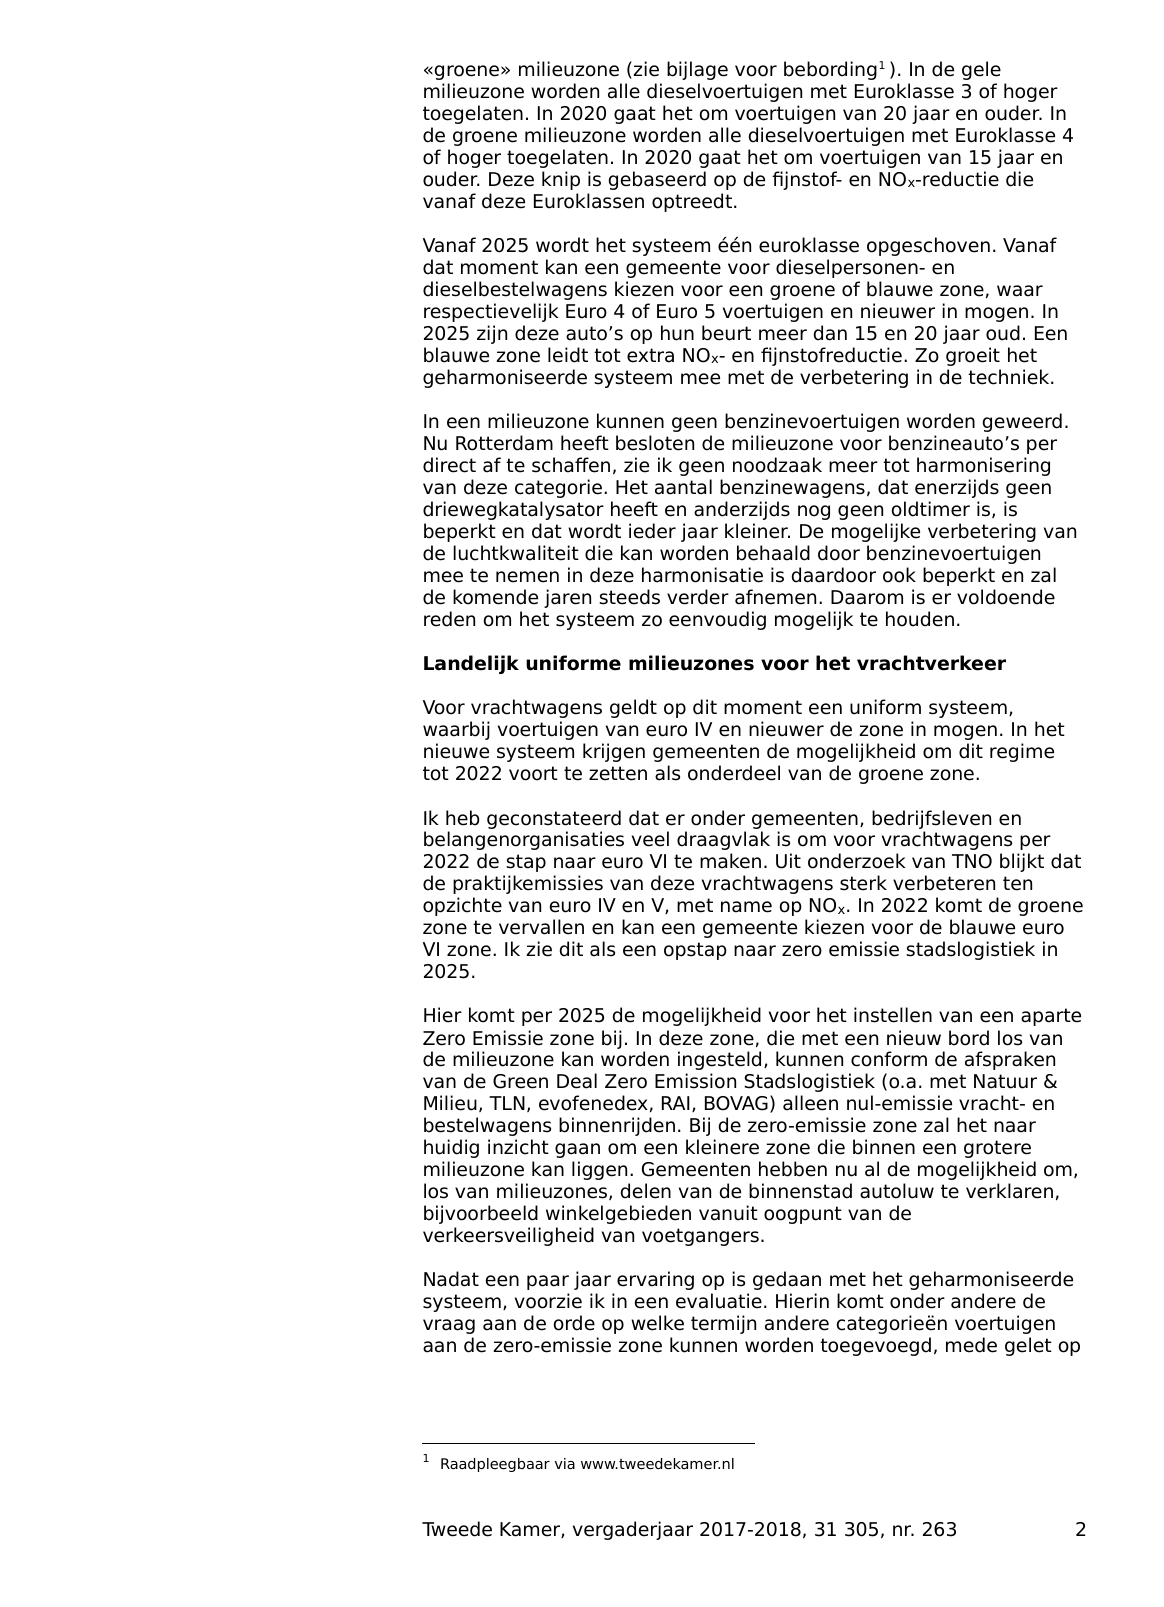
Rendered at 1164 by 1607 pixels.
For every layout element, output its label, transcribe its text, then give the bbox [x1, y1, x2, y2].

text Voor vrachtwagens geldt op dit moment een uniform systeem, waarbij voertuigen van euro IV en nieuwer de zone in mogen. In het nieuwe systeem krijgen gemeenten de mogelijkheid om dit regime tot 2022 voort te zetten als onderdeel van de groene zone. [422, 697, 1087, 785]
text Vanaf 2025 wordt het systeem één euroklasse opgeschoven. Vanaf dat moment kan een gemeente voor dieselpersonen- en dieselbestelwagens kiezen voor een groene of blauwe zone, waar respectievelijk Euro 4 of Euro 5 voertuigen en nieuwer in mogen. In 2025 zijn deze auto’s op hun beurt meer dan 15 en 20 jaar oud. Een blauwe zone leidt tot extra NOx- en fijnstofreductie. Zo groeit het geharmoniseerde systeem mee met de verbetering in de techniek. [422, 235, 1087, 389]
subtitle Landelijk uniforme milieuzones voor het vrachtverkeer [422, 653, 1087, 675]
text Raadpleegbaar via www.tweedekamer.nl [422, 1452, 1087, 1474]
text In een milieuzone kunnen geen benzinevoertuigen worden geweerd. Nu Rotterdam heeft besloten de milieuzone voor benzineauto’s per direct af te schaffen, zie ik geen noodzaak meer tot harmonisering van deze categorie. Het aantal benzinewagens, dat enerzijds geen driewegkatalysator heeft en anderzijds nog geen oldtimer is, is beperkt en dat wordt ieder jaar kleiner. De mogelijke verbetering van de luchtkwaliteit die kan worden behaald door benzinevoertuigen mee te nemen in deze harmonisatie is daardoor ook beperkt en zal de komende jaren steeds verder afnemen. Daarom is er voldoende reden om het systeem zo eenvoudig mogelijk te houden. [422, 411, 1087, 631]
text Ik heb geconstateerd dat er onder gemeenten, bedrijfsleven en belangenorganisaties veel draagvlak is om voor vrachtwagens per 2022 de stap naar euro VI te maken. Uit onderzoek van TNO blijkt dat de praktijkemissies van deze vrachtwagens sterk verbeteren ten opzichte van euro IV en V, met name op NOx. In 2022 komt de groene zone te vervallen en kan een gemeente kiezen voor de blauwe euro VI zone. Ik zie dit als een opstap naar zero emissie stadslogistiek in 2025. [422, 807, 1087, 983]
text Nadat een paar jaar ervaring op is gedaan met het geharmoniseerde systeem, voorzie ik in een evaluatie. Hierin komt onder andere de vraag aan de orde op welke termijn andere categorieën voertuigen aan de zero-emissie zone kunnen worden toegevoegd, mede gelet op [422, 1269, 1087, 1357]
text Hier komt per 2025 de mogelijkheid voor het instellen van een aparte Zero Emissie zone bij. In deze zone, die met een nieuw bord los van de milieuzone kan worden ingesteld, kunnen conform de afspraken van de Green Deal Zero Emission Stadslogistiek (o.a. met Natuur & Milieu, TLN, evofenedex, RAI, BOVAG) alleen nul-emissie vracht- en bestelwagens binnenrijden. Bij de zero-emissie zone zal het naar huidig inzicht gaan om een kleinere zone die binnen een grotere milieuzone kan liggen. Gemeenten hebben nu al de mogelijkheid om, los van milieuzones, delen van de binnenstad autoluw te verklaren, bijvoorbeeld winkelgebieden vanuit oogpunt van de verkeersveiligheid van voetgangers. [422, 1005, 1087, 1247]
text «groene» milieuzone (zie bijlage voor bebording). In de gele milieuzone worden alle dieselvoertuigen met Euroklasse 3 of hoger toegelaten. In 2020 gaat het om voertuigen van 20 jaar en ouder. In de groene milieuzone worden alle dieselvoertuigen met Euroklasse 4 of hoger toegelaten. In 2020 gaat het om voertuigen van 15 jaar en ouder. Deze knip is gebaseerd op de fijnstof- en NOx-reductie die vanaf deze Euroklassen optreedt. [422, 59, 1087, 213]
